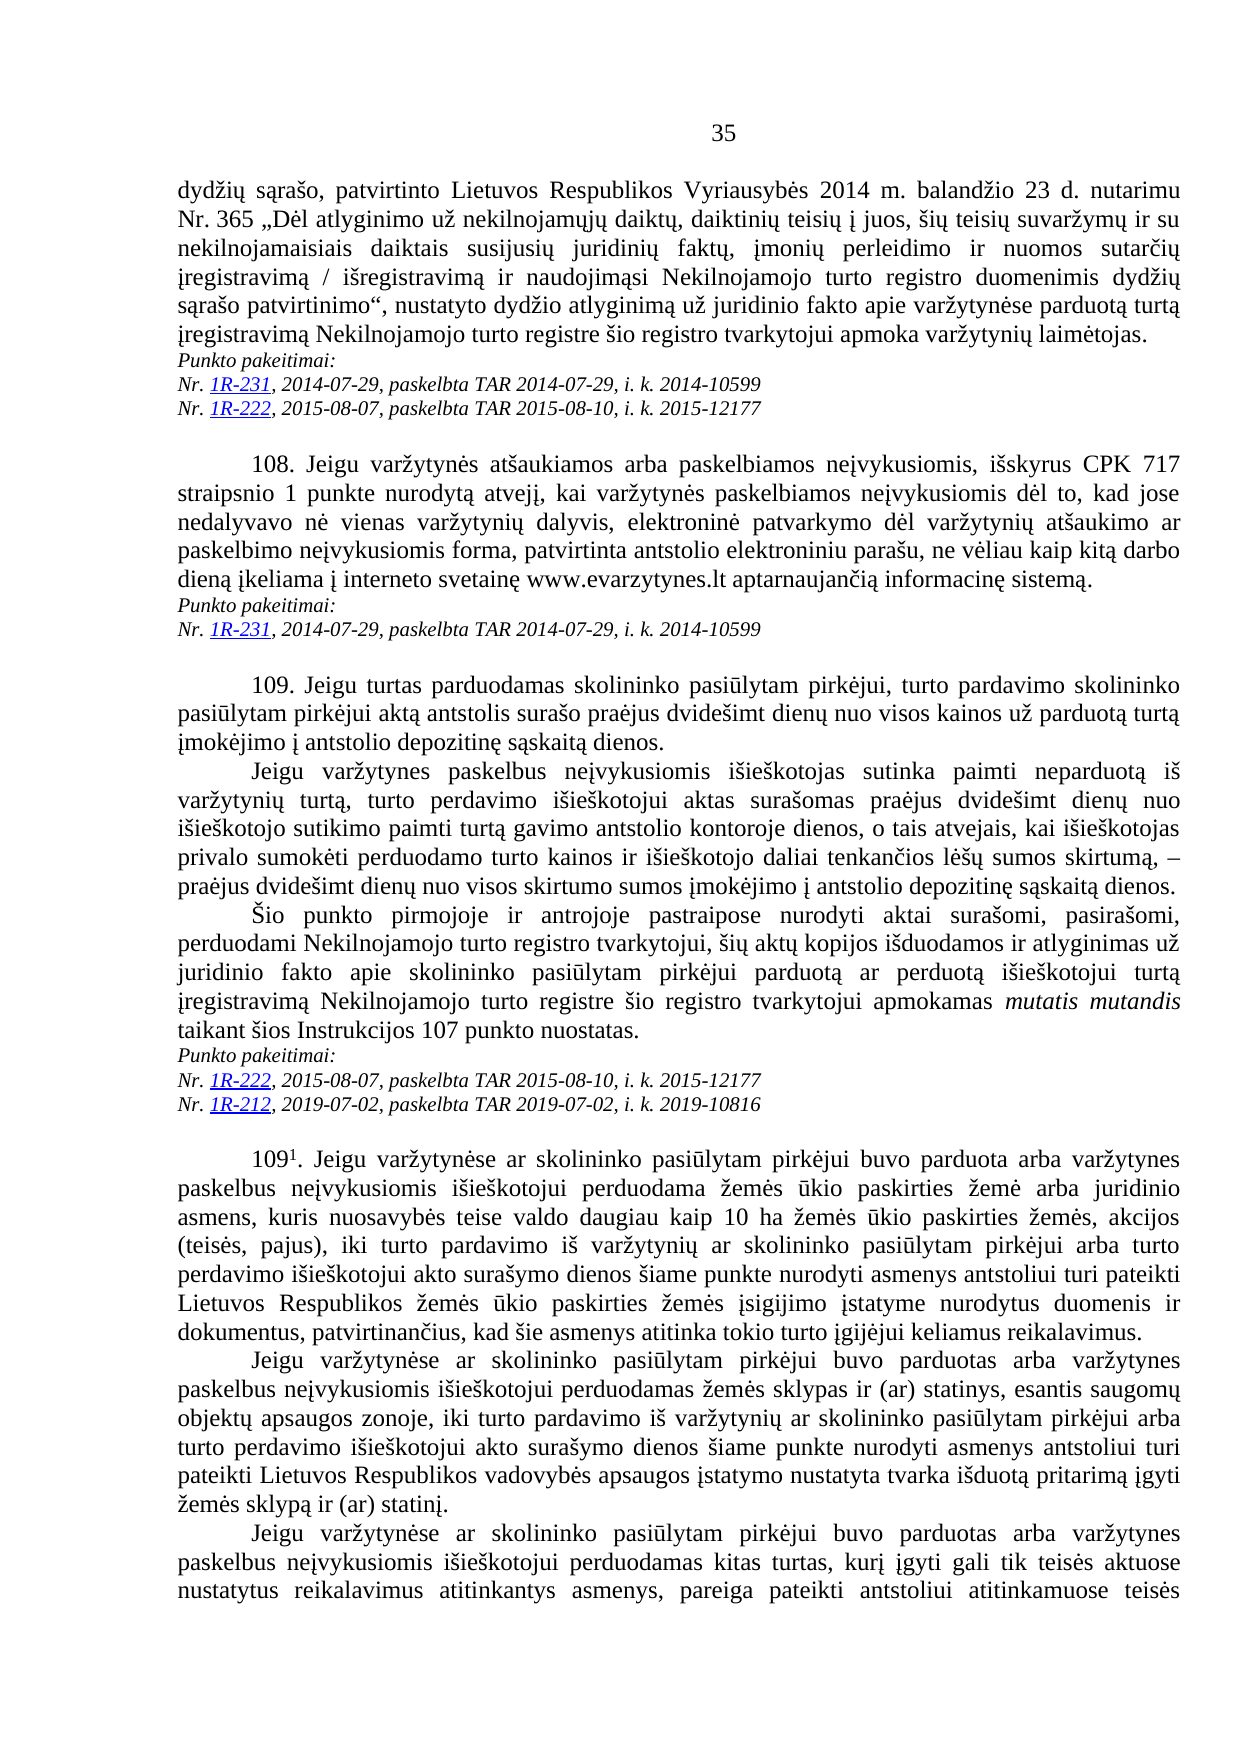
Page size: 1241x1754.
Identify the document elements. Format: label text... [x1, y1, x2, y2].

text Punkto pakeitimai: [177, 348, 1181, 372]
text Punkto pakeitimai: [177, 1043, 1181, 1067]
text Šio punkto pirmojoje ir antrojoje pastraipose nurodyti aktai surašomi, pasirašomi, perduodami Nekilnojamojo turto registro tvarkytojui, šių aktų kopijos išduodamos ir atlyginimas už juridinio fakto apie skolininko pasiūlytam pirkėjui parduotą ar perduotą išieškotojui turtą įregistravimą Nekilnojamojo turto registre šio registro tvarkytojui apmokamas mutatis mutandis taikant šios Instrukcijos 107 punkto nuostatas. [177, 900, 1181, 1043]
text 109. Jeigu turtas parduodamas skolininko pasiūlytam pirkėjui, turto pardavimo skolininko pasiūlytam pirkėjui aktą antstolis surašo praėjus dvidešimt dienų nuo visos kainos už parduotą turtą įmokėjimo į antstolio depozitinę sąskaitą dienos. [177, 670, 1181, 756]
text dydžių sąrašo, patvirtinto Lietuvos Respublikos Vyriausybės 2014 m. balandžio 23 d. nutarimu Nr. 365 „Dėl atlyginimo už nekilnojamųjų daiktų, daiktinių teisių į juos, šių teisių suvaržymų ir su nekilnojamaisiais daiktais susijusių juridinių faktų, įmonių perleidimo ir nuomos sutarčių įregistravimą / išregistravimą ir naudojimąsi Nekilnojamojo turto registro duomenimis dydžių sąrašo patvirtinimo“, nustatyto dydžio atlyginimą už juridinio fakto apie varžytynėse parduotą turtą įregistravimą Nekilnojamojo turto registre šio registro tvarkytojui apmoka varžytynių laimėtojas. [177, 176, 1181, 348]
text Jeigu varžytynėse ar skolininko pasiūlytam pirkėjui buvo parduotas arba varžytynes paskelbus neįvykusiomis išieškotojui perduodamas kitas turtas, kurį įgyti gali tik teisės aktuose nustatytus reikalavimus atitinkantys asmenys, pareiga pateikti antstoliui atitinkamuose teisės [177, 1518, 1181, 1604]
text Nr. 1R-231, 2014-07-29, paskelbta TAR 2014-07-29, i. k. 2014-10599 [177, 617, 1181, 641]
text Nr. 1R-231, 2014-07-29, paskelbta TAR 2014-07-29, i. k. 2014-10599 [177, 372, 1181, 396]
text Punkto pakeitimai: [177, 593, 1181, 617]
text Nr. 1R-212, 2019-07-02, paskelbta TAR 2019-07-02, i. k. 2019-10816 [177, 1092, 1181, 1116]
text Nr. 1R-222, 2015-08-07, paskelbta TAR 2015-08-10, i. k. 2015-12177 [177, 396, 1181, 420]
text 108. Jeigu varžytynės atšaukiamos arba paskelbiamos neįvykusiomis, išskyrus CPK 717 straipsnio 1 punkte nurodytą atvejį, kai varžytynės paskelbiamos neįvykusiomis dėl to, kad jose nedalyvavo nė vienas varžytynių dalyvis, elektroninė patvarkymo dėl varžytynių atšaukimo ar paskelbimo neįvykusiomis forma, patvirtinta antstolio elektroniniu parašu, ne vėliau kaip kitą darbo dieną įkeliama į interneto svetainę www.evarzytynes.lt aptarnaujančią informacinę sistemą. [177, 449, 1181, 593]
text 1091. Jeigu varžytynėse ar skolininko pasiūlytam pirkėjui buvo parduota arba varžytynes paskelbus neįvykusiomis išieškotojui perduodama žemės ūkio paskirties žemė arba juridinio asmens, kuris nuosavybės teise valdo daugiau kaip 10 ha žemės ūkio paskirties žemės, akcijos (teisės, pajus), iki turto pardavimo iš varžytynių ar skolininko pasiūlytam pirkėjui arba turto perdavimo išieškotojui akto surašymo dienos šiame punkte nurodyti asmenys antstoliui turi pateikti Lietuvos Respublikos žemės ūkio paskirties žemės įsigijimo įstatyme nurodytus duomenis ir dokumentus, patvirtinančius, kad šie asmenys atitinka tokio turto įgijėjui keliamus reikalavimus. [177, 1144, 1181, 1346]
text Nr. 1R-222, 2015-08-07, paskelbta TAR 2015-08-10, i. k. 2015-12177 [177, 1067, 1181, 1092]
text Jeigu varžytynes paskelbus neįvykusiomis išieškotojas sutinka paimti neparduotą iš varžytynių turtą, turto perdavimo išieškotojui aktas surašomas praėjus dvidešimt dienų nuo išieškotojo sutikimo paimti turtą gavimo antstolio kontoroje dienos, o tais atvejais, kai išieškotojas privalo sumokėti perduodamo turto kainos ir išieškotojo daliai tenkančios lėšų sumos skirtumą, – praėjus dvidešimt dienų nuo visos skirtumo sumos įmokėjimo į antstolio depozitinę sąskaitą dienos. [177, 756, 1181, 900]
text Jeigu varžytynėse ar skolininko pasiūlytam pirkėjui buvo parduotas arba varžytynes paskelbus neįvykusiomis išieškotojui perduodamas žemės sklypas ir (ar) statinys, esantis saugomų objektų apsaugos zonoje, iki turto pardavimo iš varžytynių ar skolininko pasiūlytam pirkėjui arba turto perdavimo išieškotojui akto surašymo dienos šiame punkte nurodyti asmenys antstoliui turi pateikti Lietuvos Respublikos vadovybės apsaugos įstatymo nustatyta tvarka išduotą pritarimą įgyti žemės sklypą ir (ar) statinį. [177, 1346, 1181, 1518]
